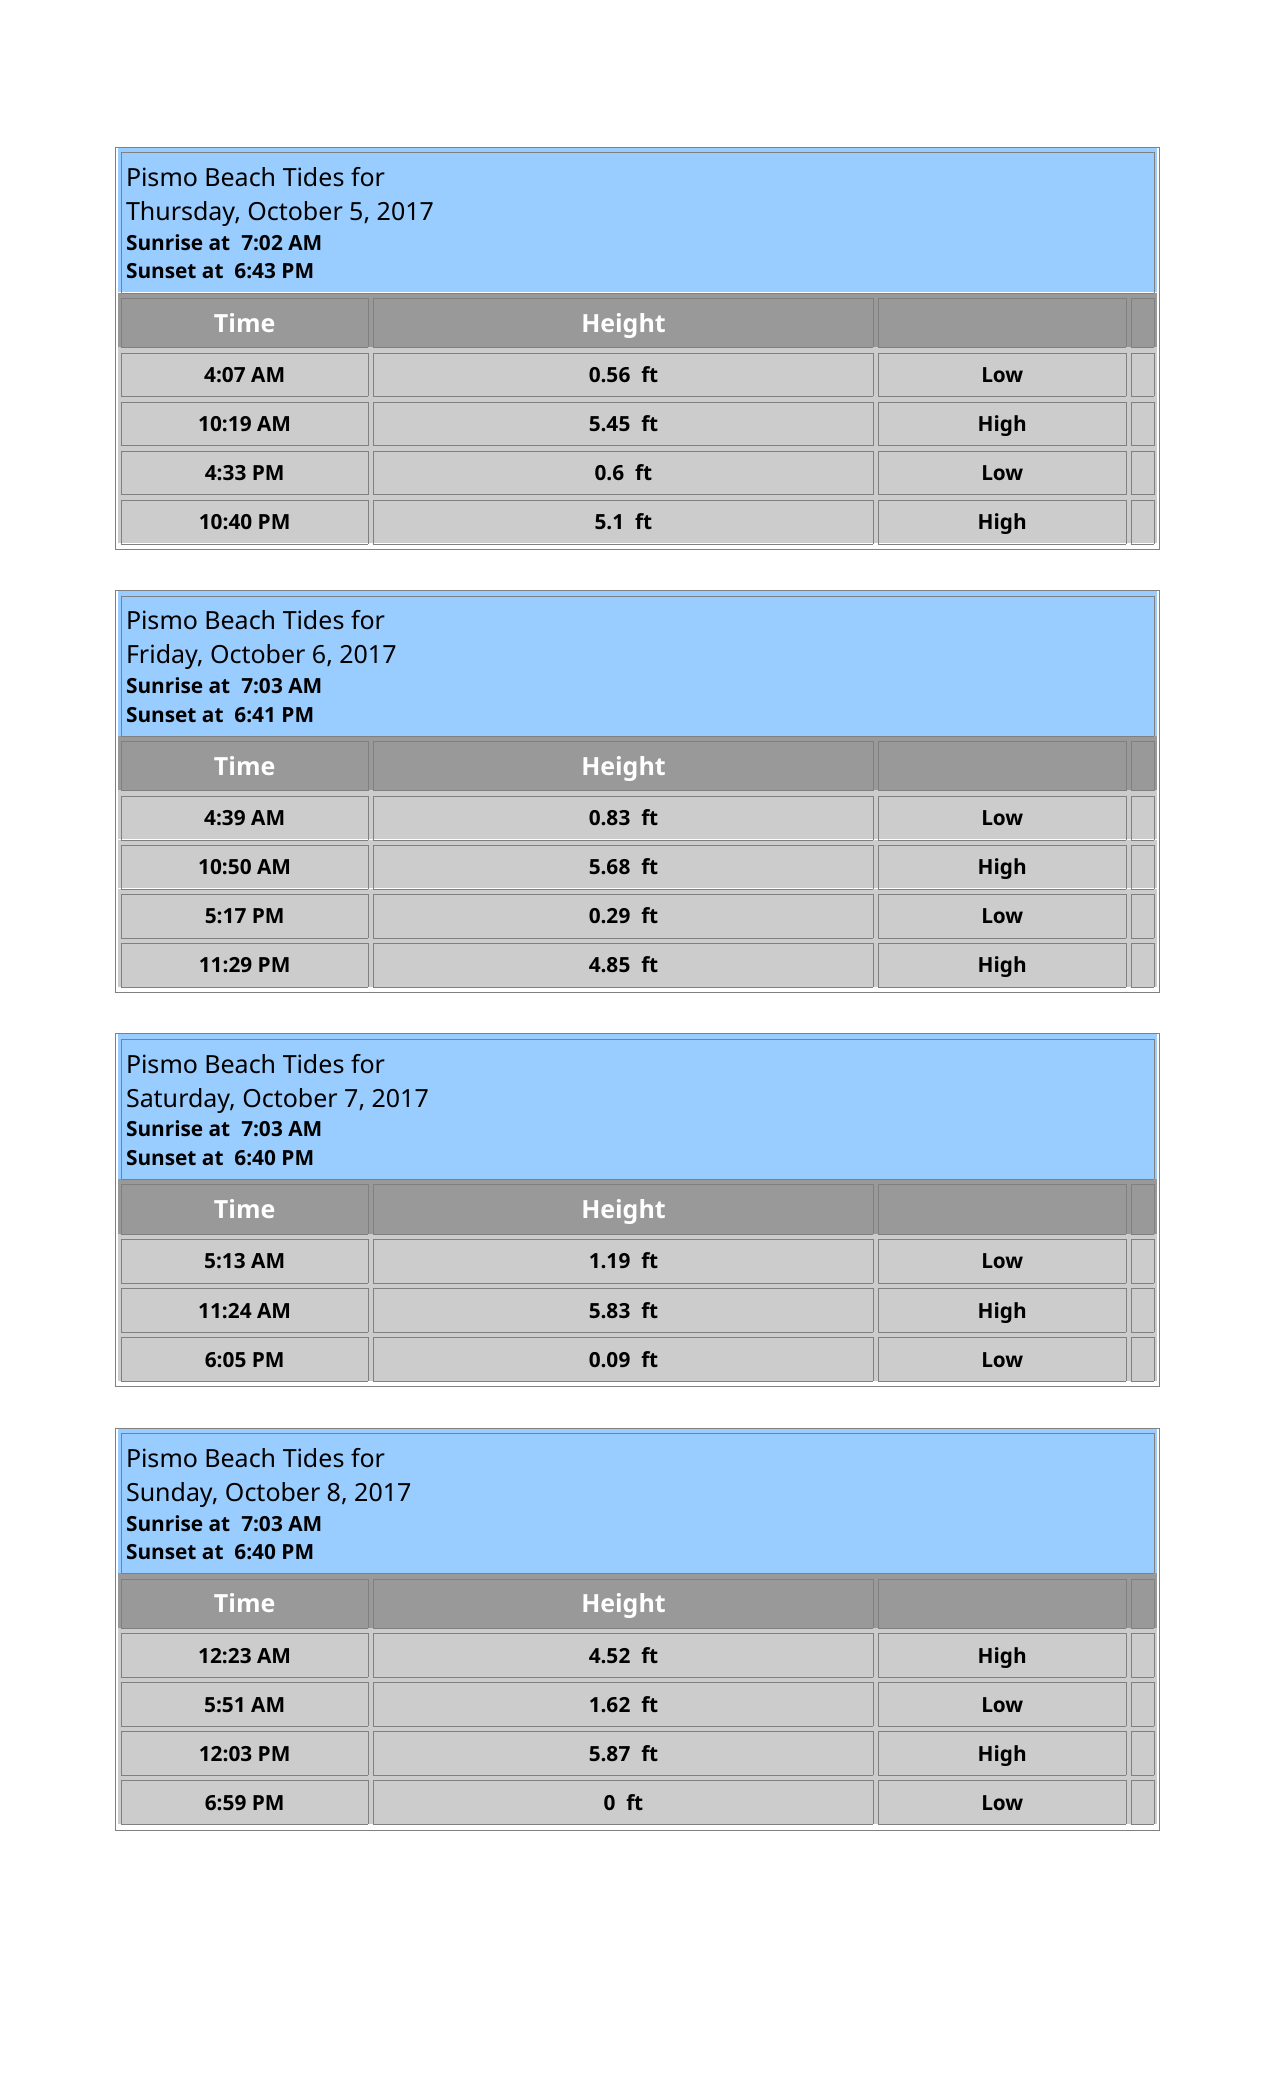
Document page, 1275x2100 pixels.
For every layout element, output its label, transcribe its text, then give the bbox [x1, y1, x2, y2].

table_cell 11:24 AM [118, 1283, 371, 1332]
table_cell [1132, 452, 1154, 494]
table_cell Low [876, 1332, 1128, 1381]
table_cell [1132, 1634, 1154, 1677]
table_cell 12:23 AM [118, 1628, 371, 1677]
table_cell [1128, 1573, 1157, 1628]
table_cell Low [876, 1677, 1128, 1726]
table_cell [1128, 1677, 1157, 1726]
table_cell Time [118, 1179, 371, 1234]
table_cell High [876, 938, 1128, 987]
table_cell 11:29 PM [118, 938, 371, 987]
table_cell Low [876, 445, 1128, 494]
table_cell Height [371, 737, 876, 790]
table_cell [1128, 347, 1157, 396]
table_cell [1132, 501, 1154, 543]
table_cell [876, 294, 1128, 347]
table_cell Low [876, 889, 1128, 938]
table_cell 4.85 ft [371, 938, 876, 987]
table_cell [1132, 797, 1154, 839]
table_cell [1132, 403, 1154, 445]
table_cell 6:59 PM [118, 1775, 371, 1824]
table_cell High [876, 1283, 1128, 1332]
table_cell [1128, 938, 1157, 987]
table_cell [1128, 293, 1157, 347]
table_cell [1128, 889, 1157, 938]
table_cell 0.6 ft [371, 445, 876, 494]
table_cell 0.09 ft [371, 1332, 876, 1381]
table_cell High [876, 1628, 1128, 1677]
table_header Pismo Beach Tides for Sunday, October 8, 2017 Sunrise at 7:03 AM Sunset at 6:40 PM [118, 1429, 1157, 1573]
table_cell [1132, 354, 1154, 396]
table_cell High [876, 396, 1128, 445]
table_cell [1132, 742, 1154, 790]
table_cell [1132, 1683, 1154, 1726]
table_cell 5.68 ft [371, 840, 876, 888]
table_cell 12:03 PM [118, 1726, 371, 1775]
table_cell Height [371, 294, 876, 347]
table_cell 0.29 ft [371, 889, 876, 938]
table_cell 5:17 PM [118, 889, 371, 938]
table_cell 5.1 ft [371, 494, 876, 543]
table_cell [1128, 1283, 1157, 1332]
table_cell [876, 737, 1128, 790]
table_cell 4:07 AM [118, 347, 371, 396]
table_cell [1128, 1179, 1157, 1234]
table_cell [879, 1185, 1126, 1234]
table_cell [1128, 736, 1157, 790]
table_cell [1128, 445, 1157, 494]
table_cell Low [876, 790, 1128, 839]
table_cell 6:05 PM [118, 1332, 371, 1381]
table_cell High [876, 840, 1128, 888]
table_cell Time [118, 1573, 371, 1628]
table_cell 4:33 PM [118, 445, 371, 494]
table_header Pismo Beach Tides for Friday, October 6, 2017 Sunrise at 7:03 AM Sunset at 6:41 PM [118, 591, 1157, 736]
table_cell [1132, 299, 1154, 347]
table_cell 4.52 ft [371, 1628, 876, 1677]
table_cell High [876, 1726, 1128, 1775]
table_cell 1.19 ft [371, 1234, 876, 1283]
table_cell [1128, 1628, 1157, 1677]
table_cell [1132, 1580, 1154, 1628]
table_cell [1132, 1185, 1154, 1234]
table_cell [1132, 944, 1154, 987]
table_cell 5.87 ft [371, 1726, 876, 1775]
table_cell [1128, 1775, 1157, 1824]
table_cell Time [118, 736, 371, 790]
table_cell [879, 742, 1126, 790]
table_cell [1132, 895, 1154, 938]
table_cell 10:40 PM [118, 494, 371, 543]
table_cell Low [876, 1234, 1128, 1283]
table_cell [1132, 1732, 1154, 1775]
table_cell [879, 299, 1126, 347]
table_cell [1132, 1781, 1154, 1824]
table_cell [1128, 494, 1157, 543]
table_cell 10:19 AM [118, 396, 371, 445]
table_cell 0 ft [371, 1775, 876, 1824]
table_cell [1128, 1726, 1157, 1775]
table_cell 0.56 ft [371, 347, 876, 396]
table_cell [1132, 846, 1154, 888]
table_cell High [876, 494, 1128, 543]
table_cell [1128, 840, 1157, 888]
table_cell Time [118, 293, 371, 347]
table_cell Height [371, 1180, 876, 1234]
table_cell [1128, 396, 1157, 445]
table_cell 0.83 ft [371, 790, 876, 839]
table_cell 5.83 ft [371, 1283, 876, 1332]
table_header Pismo Beach Tides for Saturday, October 7, 2017 Sunrise at 7:03 AM Sunset at 6:40 PM [118, 1034, 1157, 1179]
table_cell 1.62 ft [371, 1677, 876, 1726]
table_cell [1128, 790, 1157, 839]
table_cell [876, 1180, 1128, 1234]
table_cell 10:50 AM [118, 840, 371, 888]
table_header Pismo Beach Tides for Thursday, October 5, 2017 Sunrise at 7:02 AM Sunset at 6:43 PM [118, 148, 1157, 292]
table_cell 5.45 ft [371, 396, 876, 445]
table_cell Height [371, 1574, 876, 1628]
table_cell [1128, 1234, 1157, 1283]
table_cell [1132, 1289, 1154, 1332]
table_cell 4:39 AM [118, 790, 371, 839]
table_cell [876, 1574, 1128, 1628]
table_cell [1128, 1332, 1157, 1381]
table_cell 5:13 AM [118, 1234, 371, 1283]
table_cell [1132, 1240, 1154, 1283]
table_cell [879, 1580, 1126, 1628]
table_cell Low [876, 347, 1128, 396]
table_cell Low [876, 1775, 1128, 1824]
table_cell [1132, 1338, 1154, 1381]
table_cell 5:51 AM [118, 1677, 371, 1726]
